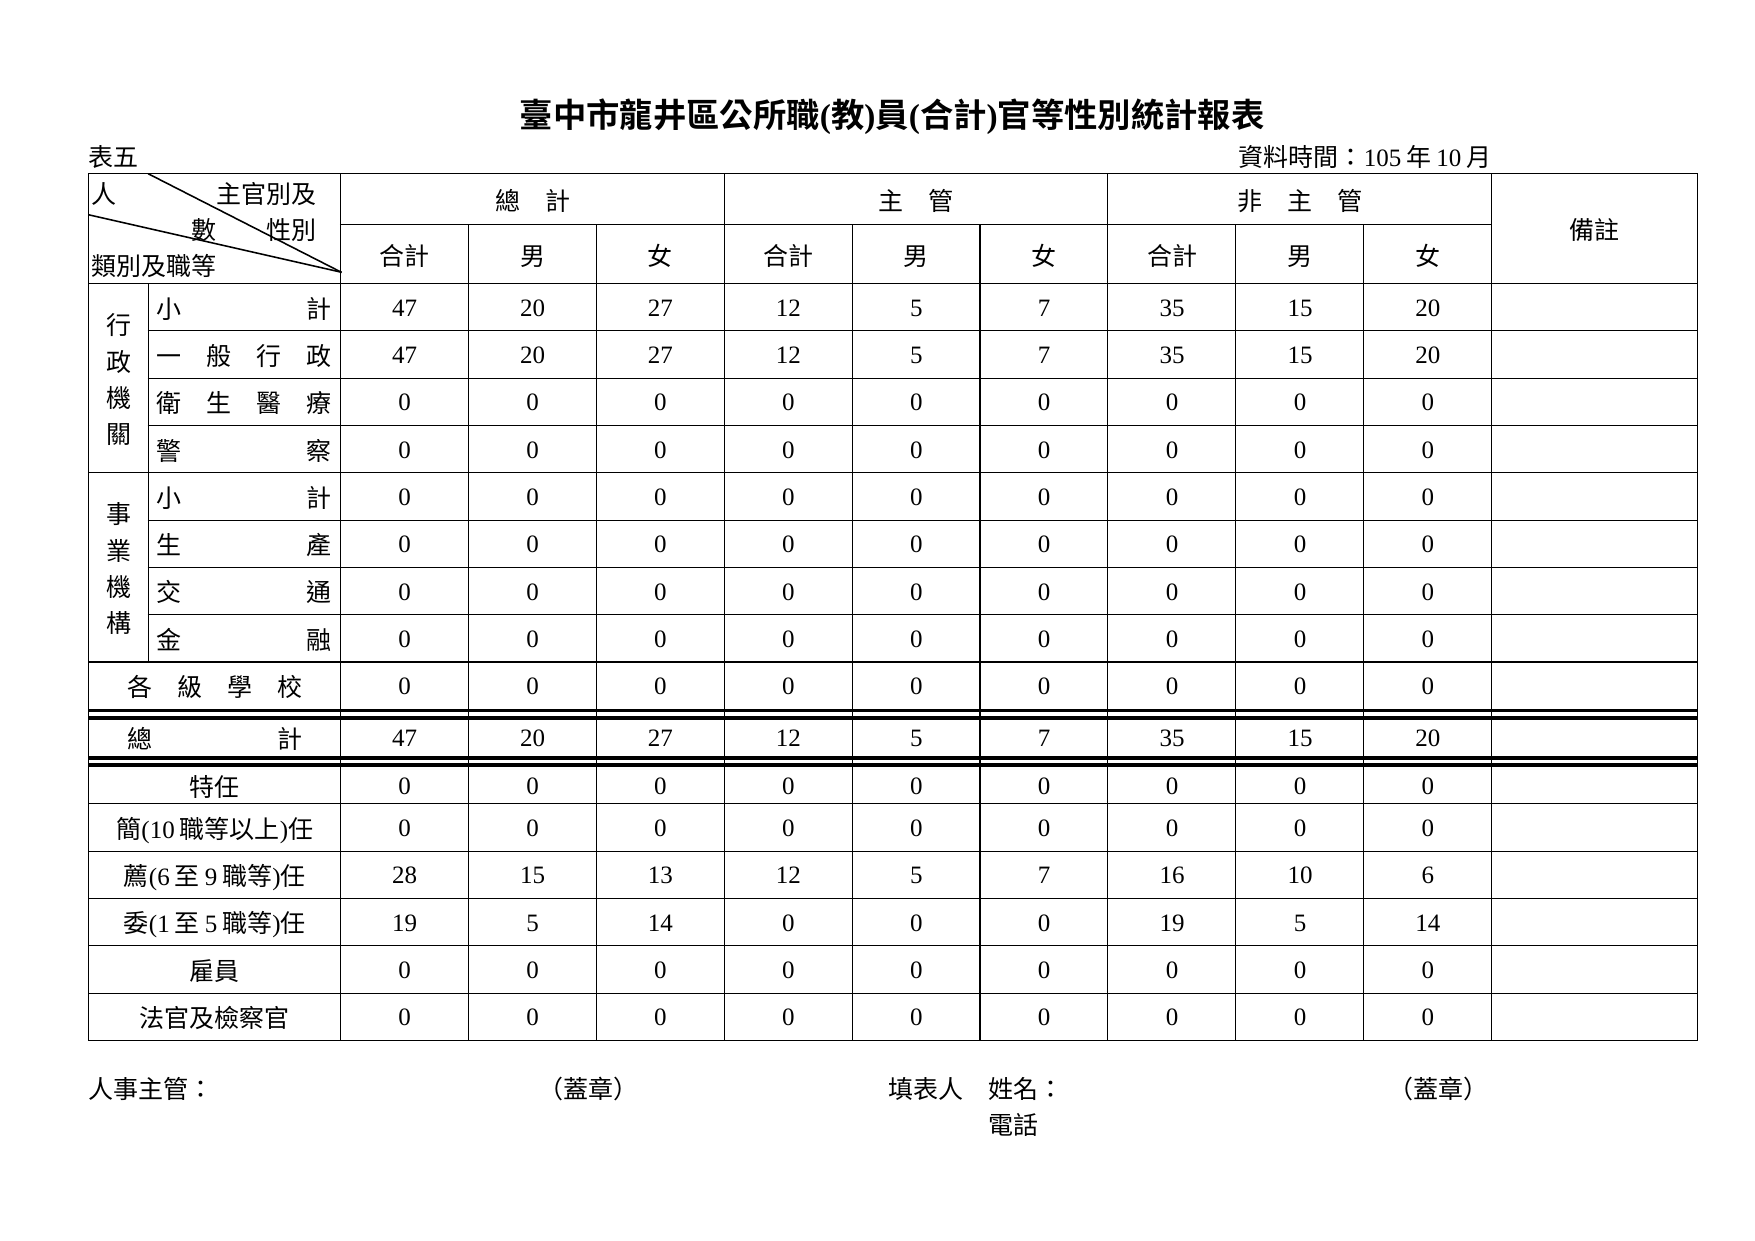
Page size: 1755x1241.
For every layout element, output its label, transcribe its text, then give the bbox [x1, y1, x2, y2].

table_cell 0 [853, 473, 979, 519]
table_cell [1492, 568, 1697, 614]
table_cell 0 [469, 994, 596, 1040]
table_cell 0 [725, 379, 852, 425]
table_cell [1236, 712, 1363, 716]
table_cell 0 [469, 615, 596, 661]
table_cell 0 [853, 615, 979, 661]
table_cell 0 [853, 767, 979, 803]
table_cell [725, 712, 852, 716]
table_cell 生 產 [149, 521, 340, 567]
table_cell [1492, 663, 1697, 709]
table_cell 35 [1108, 720, 1235, 756]
table_header 非 主 管 [1108, 174, 1491, 224]
table_cell 雇員 [89, 946, 340, 992]
table_cell 0 [1236, 473, 1363, 519]
table_cell [1492, 767, 1697, 803]
table_cell [1492, 379, 1697, 425]
table_cell 0 [853, 663, 979, 709]
table_cell 0 [1108, 615, 1235, 661]
table_cell 0 [1364, 473, 1491, 519]
table_cell 0 [597, 615, 724, 661]
table_cell 0 [341, 663, 468, 709]
table_cell 15 [1236, 284, 1363, 330]
table_cell 0 [725, 615, 852, 661]
table_cell 20 [1364, 331, 1491, 378]
table_cell 0 [1364, 568, 1491, 614]
table_cell 13 [597, 852, 724, 898]
table_cell 0 [1364, 379, 1491, 425]
table_cell 5 [853, 284, 979, 330]
table_cell 0 [1236, 521, 1363, 567]
table_cell 0 [1108, 663, 1235, 709]
table_cell 0 [597, 663, 724, 709]
table_cell 0 [1364, 767, 1491, 803]
table_cell 47 [341, 720, 468, 756]
table_cell [1492, 994, 1697, 1040]
table_cell 0 [981, 946, 1107, 992]
table_cell 0 [597, 521, 724, 567]
table_cell [597, 712, 724, 716]
table_cell [1492, 899, 1697, 945]
table_cell 0 [597, 426, 724, 472]
table_cell 男 [469, 225, 596, 283]
table_cell 0 [853, 379, 979, 425]
table_cell 0 [1364, 804, 1491, 851]
table_cell 0 [469, 521, 596, 567]
text 電話 [89, 1106, 1695, 1142]
table_cell 0 [1364, 946, 1491, 992]
table_cell 女 [1364, 225, 1491, 283]
table_cell [341, 712, 468, 716]
table_cell 0 [725, 899, 852, 945]
table_cell 0 [341, 767, 468, 803]
table_cell 19 [1108, 899, 1235, 945]
table_cell 7 [981, 331, 1107, 378]
table_cell 12 [725, 284, 852, 330]
table_cell 0 [597, 767, 724, 803]
table_cell [1492, 852, 1697, 898]
table_cell 16 [1108, 852, 1235, 898]
table_cell 0 [341, 473, 468, 519]
table_cell 0 [725, 994, 852, 1040]
table_cell [1492, 712, 1697, 716]
table_cell 0 [341, 426, 468, 472]
table_cell 5 [853, 331, 979, 378]
table_cell 20 [469, 331, 596, 378]
table_cell [1364, 712, 1491, 716]
text 臺中市龍井區公所職(教)員(合計)官等性別統計報表 [89, 89, 1695, 137]
table_cell 事 業 機 構 [89, 473, 148, 661]
table_cell 0 [853, 426, 979, 472]
table_cell [981, 712, 1107, 716]
table_cell 20 [1364, 284, 1491, 330]
table_cell [1108, 712, 1235, 716]
table_cell 0 [1364, 994, 1491, 1040]
table_header 主 管 [725, 174, 1107, 224]
table_cell 0 [981, 426, 1107, 472]
table_cell 0 [981, 521, 1107, 567]
table_cell 法官及檢察官 [89, 994, 340, 1040]
table_cell 交 通 [149, 568, 340, 614]
table_cell 0 [597, 946, 724, 992]
table_cell 0 [981, 568, 1107, 614]
table_cell 0 [853, 946, 979, 992]
table_cell [1492, 615, 1697, 661]
table_cell 0 [1364, 426, 1491, 472]
table_cell 6 [1364, 852, 1491, 898]
table_cell 一 般 行 政 [149, 331, 340, 378]
table_cell [469, 712, 596, 716]
table_cell 0 [725, 568, 852, 614]
table_cell 0 [853, 804, 979, 851]
table_cell 0 [1108, 568, 1235, 614]
table_cell 0 [981, 663, 1107, 709]
table_cell 委(1至5職等)任 [89, 899, 340, 945]
table_cell 總 計 [89, 720, 340, 756]
table_cell 0 [341, 568, 468, 614]
table_cell [1492, 426, 1697, 472]
table_cell 12 [725, 720, 852, 756]
table_cell 12 [725, 852, 852, 898]
table_cell 0 [853, 568, 979, 614]
table_cell 7 [981, 284, 1107, 330]
table_cell 14 [1364, 899, 1491, 945]
table_cell 0 [981, 899, 1107, 945]
table_cell 女 [597, 225, 724, 283]
table_cell 0 [1108, 804, 1235, 851]
table_cell 5 [853, 720, 979, 756]
table_cell [89, 712, 340, 716]
table_cell 0 [1236, 994, 1363, 1040]
table_cell 10 [1236, 852, 1363, 898]
table_cell 12 [725, 331, 852, 378]
table_header 人 主官別及 數 性別 類別及職等 [89, 174, 329, 268]
table_cell 0 [981, 804, 1107, 851]
table_cell 0 [981, 767, 1107, 803]
table_cell 0 [725, 521, 852, 567]
table_cell 0 [469, 767, 596, 803]
table_cell 47 [341, 284, 468, 330]
table_cell 0 [1236, 804, 1363, 851]
table_cell 0 [1108, 426, 1235, 472]
table_cell [1492, 284, 1697, 330]
table_cell 0 [725, 946, 852, 992]
table_cell 各 級 學 校 [89, 663, 340, 709]
table_cell 0 [1236, 767, 1363, 803]
table_cell 19 [341, 899, 468, 945]
table_cell 0 [1108, 946, 1235, 992]
table_cell 0 [469, 426, 596, 472]
table_cell 0 [981, 615, 1107, 661]
table_cell 0 [597, 379, 724, 425]
table_cell 0 [341, 804, 468, 851]
table_cell 0 [725, 767, 852, 803]
table_cell 0 [341, 615, 468, 661]
table_cell 0 [1236, 379, 1363, 425]
table_cell 5 [1236, 899, 1363, 945]
table_cell 0 [469, 946, 596, 992]
table_cell 0 [597, 568, 724, 614]
table_cell 5 [469, 899, 596, 945]
table_cell 0 [1364, 663, 1491, 709]
table_cell 0 [1236, 426, 1363, 472]
table_cell 27 [597, 284, 724, 330]
table_cell 男 [1236, 225, 1363, 283]
table_cell 0 [981, 379, 1107, 425]
table_cell 27 [597, 331, 724, 378]
table_header 總 計 [341, 174, 724, 224]
table_cell 0 [853, 899, 979, 945]
table_cell 0 [725, 804, 852, 851]
table_cell 小 計 [149, 473, 340, 519]
table_cell 0 [853, 994, 979, 1040]
table_cell 行 政 機 關 [89, 284, 148, 472]
table_cell 0 [469, 663, 596, 709]
table_cell [1492, 720, 1697, 756]
table_cell 27 [597, 720, 724, 756]
table_cell 28 [341, 852, 468, 898]
table_cell 簡(10職等以上)任 [89, 804, 340, 851]
table_cell 0 [1236, 568, 1363, 614]
table_cell 0 [1108, 767, 1235, 803]
table_cell 0 [1236, 663, 1363, 709]
table_cell [1492, 804, 1697, 851]
table_cell 0 [1236, 615, 1363, 661]
table_cell 47 [341, 331, 468, 378]
table_cell [1492, 473, 1697, 519]
table_cell 15 [1236, 331, 1363, 378]
table_cell 15 [1236, 720, 1363, 756]
table_cell 特任 [89, 767, 340, 803]
table_cell 20 [469, 284, 596, 330]
table_header 人 主官別及 數 性別 類別及職等 [153, 174, 340, 270]
table_cell 衛 生 醫 療 [149, 379, 340, 425]
table_cell 0 [469, 473, 596, 519]
table_cell 女 [981, 225, 1107, 283]
table_cell 0 [597, 473, 724, 519]
table_cell 0 [341, 994, 468, 1040]
table_cell 0 [1236, 946, 1363, 992]
table_cell 合計 [725, 225, 852, 283]
table_cell 0 [1364, 615, 1491, 661]
table_cell 0 [341, 946, 468, 992]
table_cell 0 [597, 994, 724, 1040]
table_cell 7 [981, 852, 1107, 898]
table_cell 合計 [1108, 225, 1235, 283]
table_cell 0 [1364, 521, 1491, 567]
table_cell 0 [725, 426, 852, 472]
table_cell 35 [1108, 284, 1235, 330]
table_cell 15 [469, 852, 596, 898]
table_cell 0 [469, 568, 596, 614]
table_cell 金 融 [149, 615, 340, 661]
text 表五 資料時間：105年10月 [89, 137, 1695, 173]
table_cell 小 計 [149, 284, 340, 330]
table_cell 0 [725, 473, 852, 519]
table_cell [853, 712, 979, 716]
table_cell 0 [853, 521, 979, 567]
table_cell 0 [341, 379, 468, 425]
table_cell 0 [725, 663, 852, 709]
table_cell 0 [1108, 379, 1235, 425]
table_cell 0 [981, 994, 1107, 1040]
table_cell 0 [1108, 994, 1235, 1040]
table_header 人 主官別及 數 性別 類別及職等 [89, 216, 340, 283]
table_cell 0 [1108, 521, 1235, 567]
table_cell 5 [853, 852, 979, 898]
table_cell 7 [981, 720, 1107, 756]
table_cell 0 [469, 804, 596, 851]
table_header 備註 [1492, 174, 1697, 283]
table_cell [1492, 331, 1697, 378]
table_cell 0 [981, 473, 1107, 519]
table_cell 35 [1108, 331, 1235, 378]
table_cell [1492, 946, 1697, 992]
table_cell [1492, 521, 1697, 567]
table_cell 合計 [341, 225, 468, 283]
table_cell 薦(6至9職等)任 [89, 852, 340, 898]
text 人事主管： （蓋章） 填表人 姓名： （蓋章） [89, 1069, 1695, 1106]
table_cell 0 [469, 379, 596, 425]
table_cell 14 [597, 899, 724, 945]
table_cell 20 [469, 720, 596, 756]
table_cell 20 [1364, 720, 1491, 756]
table_cell 警 察 [149, 426, 340, 472]
table_cell 男 [853, 225, 979, 283]
table_cell 0 [1108, 473, 1235, 519]
table_cell 0 [341, 521, 468, 567]
table_cell 0 [597, 804, 724, 851]
